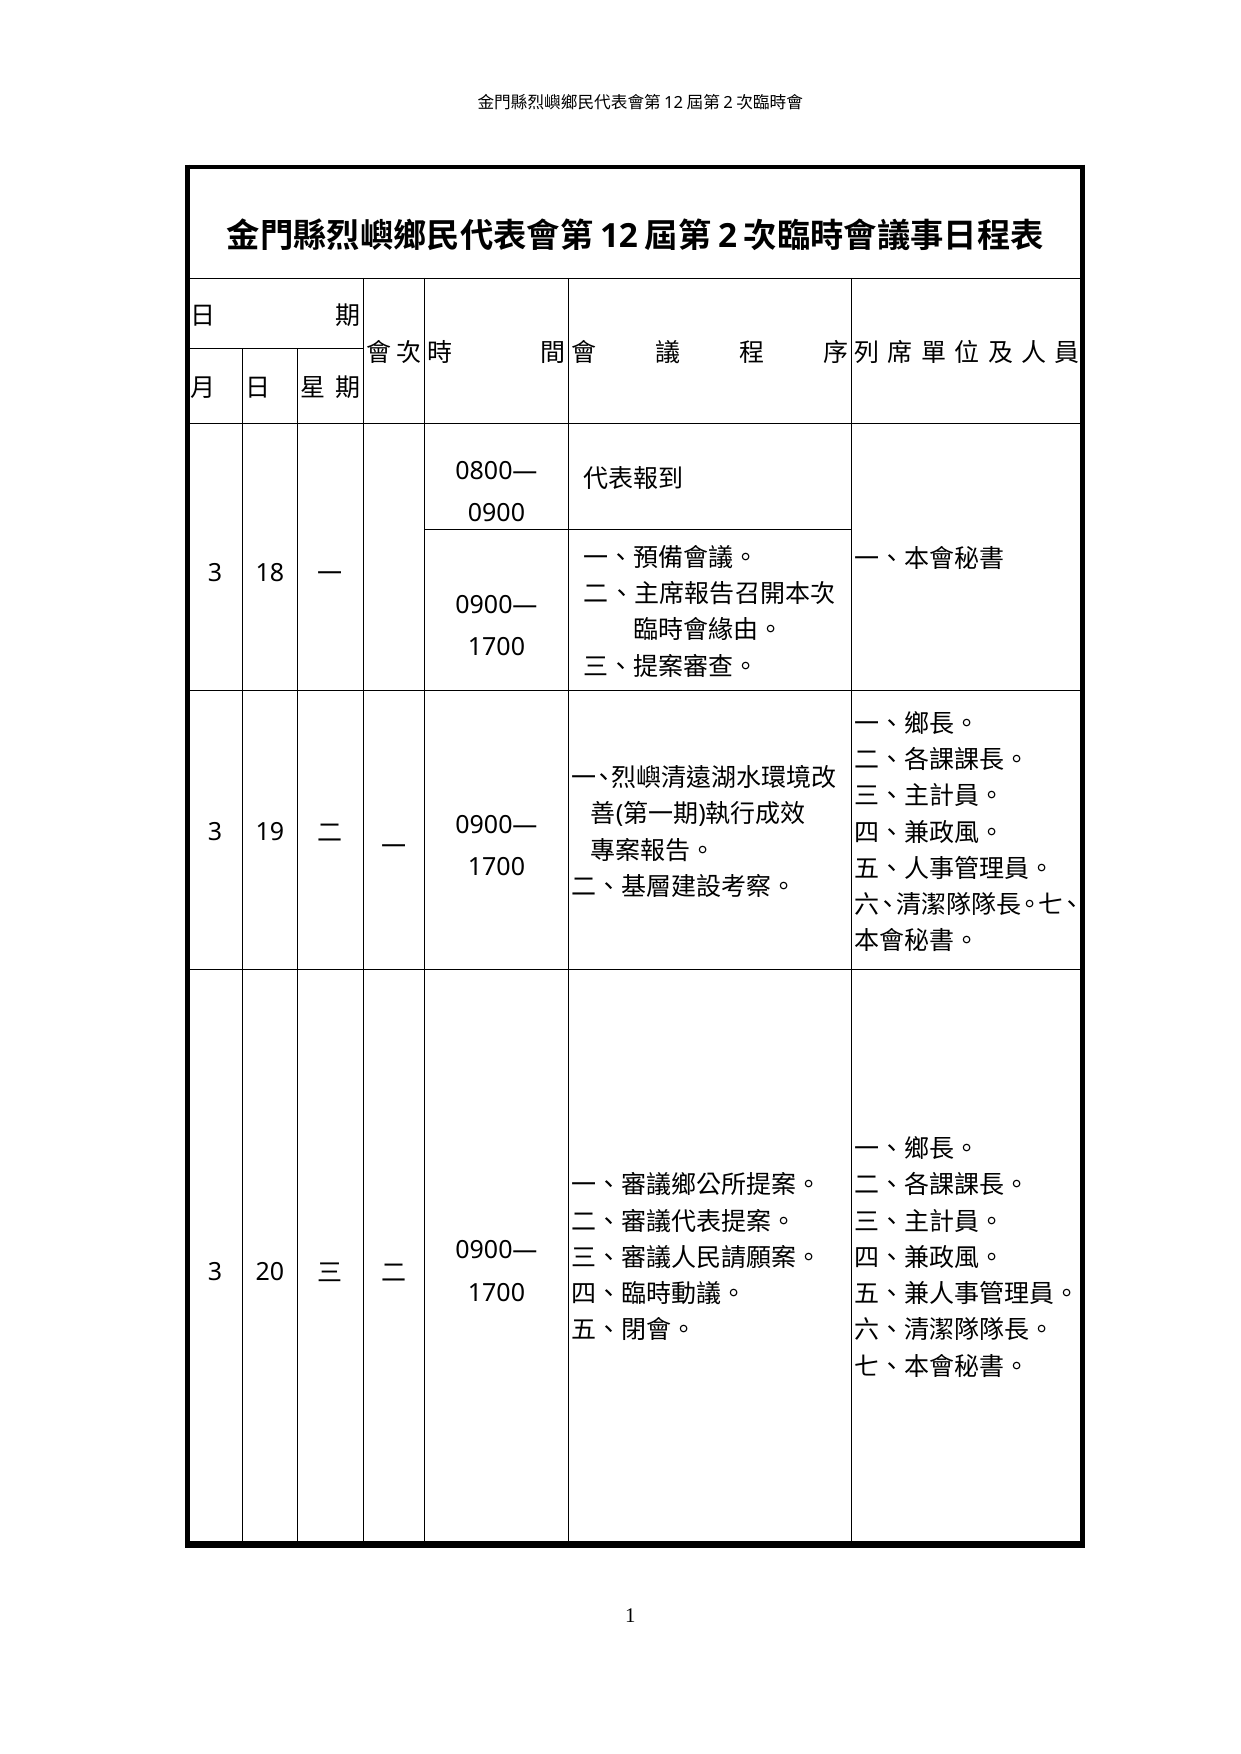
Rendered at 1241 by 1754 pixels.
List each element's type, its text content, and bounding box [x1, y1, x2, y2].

table_cell 0900—1700 [425, 530, 568, 690]
table_cell 一、鄉長。 二、各課課長。 三、主計員。 四、兼政風。 五、人事管理員。 六、清潔隊隊長。七、本會秘書。 [852, 691, 1080, 969]
table_cell 19 [243, 691, 297, 969]
table_cell 20 [243, 970, 297, 1541]
table_cell 時 間 [425, 279, 568, 423]
table_cell 日 [243, 349, 297, 423]
table_cell 會議程序 [569, 279, 851, 423]
table_cell 會次 [364, 279, 424, 423]
table_cell 0900—1700 [425, 691, 568, 969]
table_cell 星期 [298, 349, 363, 423]
table_cell 列席單位及人員 [852, 279, 1080, 423]
table_cell 月 [190, 349, 242, 423]
table_cell 一、鄉長。 二、各課課長。 三、主計員。 四、兼政風。 五、兼人事管理員。 六、清潔隊隊長。 七、本會秘書。 [852, 970, 1080, 1541]
table_cell 0800—0900 [425, 424, 568, 529]
table_cell 二 [298, 691, 363, 969]
table_cell 一、烈嶼清遠湖水環境改 善(第一期)執行成效 專案報告。 二、基層建設考察。 [569, 691, 851, 969]
table_header 金門縣烈嶼鄉民代表會第12屆第2次臨時會議事日程表 [190, 169, 1080, 278]
table_cell 3 [190, 424, 242, 690]
table_cell 一、本會秘書 [852, 424, 1080, 690]
table_cell 0900—1700 [425, 970, 568, 1541]
table_cell 二 [364, 970, 424, 1541]
table_cell [364, 424, 424, 690]
table_cell 3 [190, 970, 242, 1541]
table_cell 一 [298, 424, 363, 690]
table_cell 一、審議鄉公所提案。 二、審議代表提案。 三、審議人民請願案。 四、臨時動議。 五、閉會。 [569, 970, 851, 1541]
table_cell 18 [243, 424, 297, 690]
table_cell 三 [298, 970, 363, 1541]
table_cell 一 [364, 691, 424, 969]
table_cell 一、預備會議。 二、主席報告召開本次臨時會緣由。 三、提案審查。 [569, 530, 851, 690]
table_cell 日期 [190, 279, 363, 348]
table_cell 3 [190, 691, 242, 969]
table_cell 代表報到 [569, 424, 851, 529]
